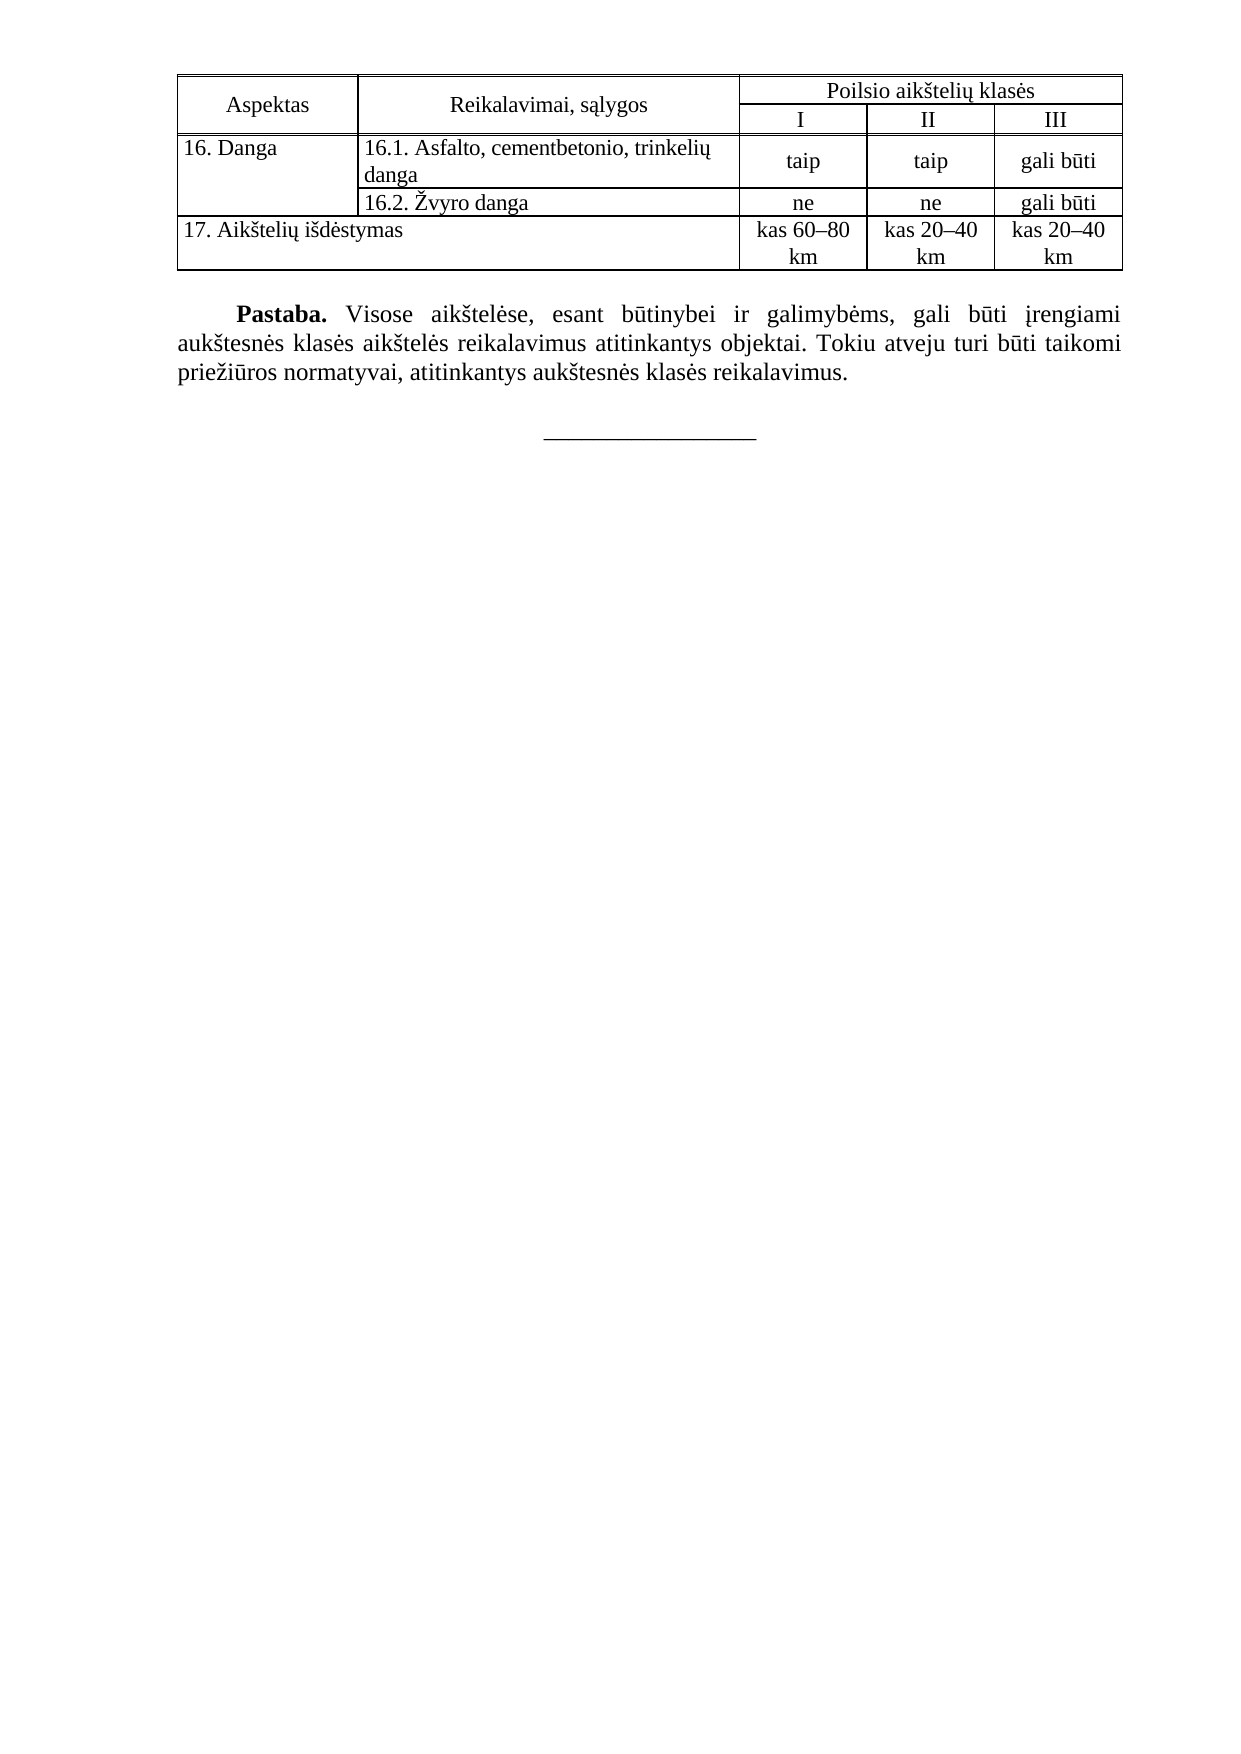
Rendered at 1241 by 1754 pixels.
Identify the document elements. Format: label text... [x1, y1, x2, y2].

table_cell taip [868, 136, 994, 187]
table_header Reikalavimai, sąlygos [359, 77, 739, 133]
table_cell kas 60–80 km [740, 217, 866, 269]
table_cell kas 20–40 km [995, 217, 1122, 269]
table_header Poilsio aikštelių klasės [740, 77, 1122, 103]
table_cell 17. Aikštelių išdėstymas [178, 217, 739, 269]
table_cell kas 20–40 km [868, 217, 994, 269]
table_cell I [740, 105, 866, 133]
table_cell taip [740, 136, 866, 187]
text Pastaba. Visose aikštelėse, esant būtinybei ir galimybėms, gali būti įrengiami aukštesnės klasės aikštelės reikalavimus atitinkantys objektai. Tokiu atveju turi būti taikomi priežiūros normatyvai, atitinkantys aukštesnės klasės reikalavimus. [177, 299, 1122, 386]
table_cell 16.2. Žvyro danga [359, 189, 739, 215]
table_cell III [995, 105, 1122, 133]
table_header Aspektas [178, 77, 357, 133]
table_cell 16. Danga [178, 136, 357, 215]
table_cell gali būti [995, 189, 1122, 215]
text _________________ [177, 414, 1122, 443]
table_cell ne [740, 189, 866, 215]
table_cell ne [868, 189, 994, 215]
table_cell 16.1. Asfalto, cementbetonio, trinkelių danga [359, 136, 739, 187]
table_cell II [868, 105, 994, 133]
table_cell gali būti [995, 136, 1122, 187]
